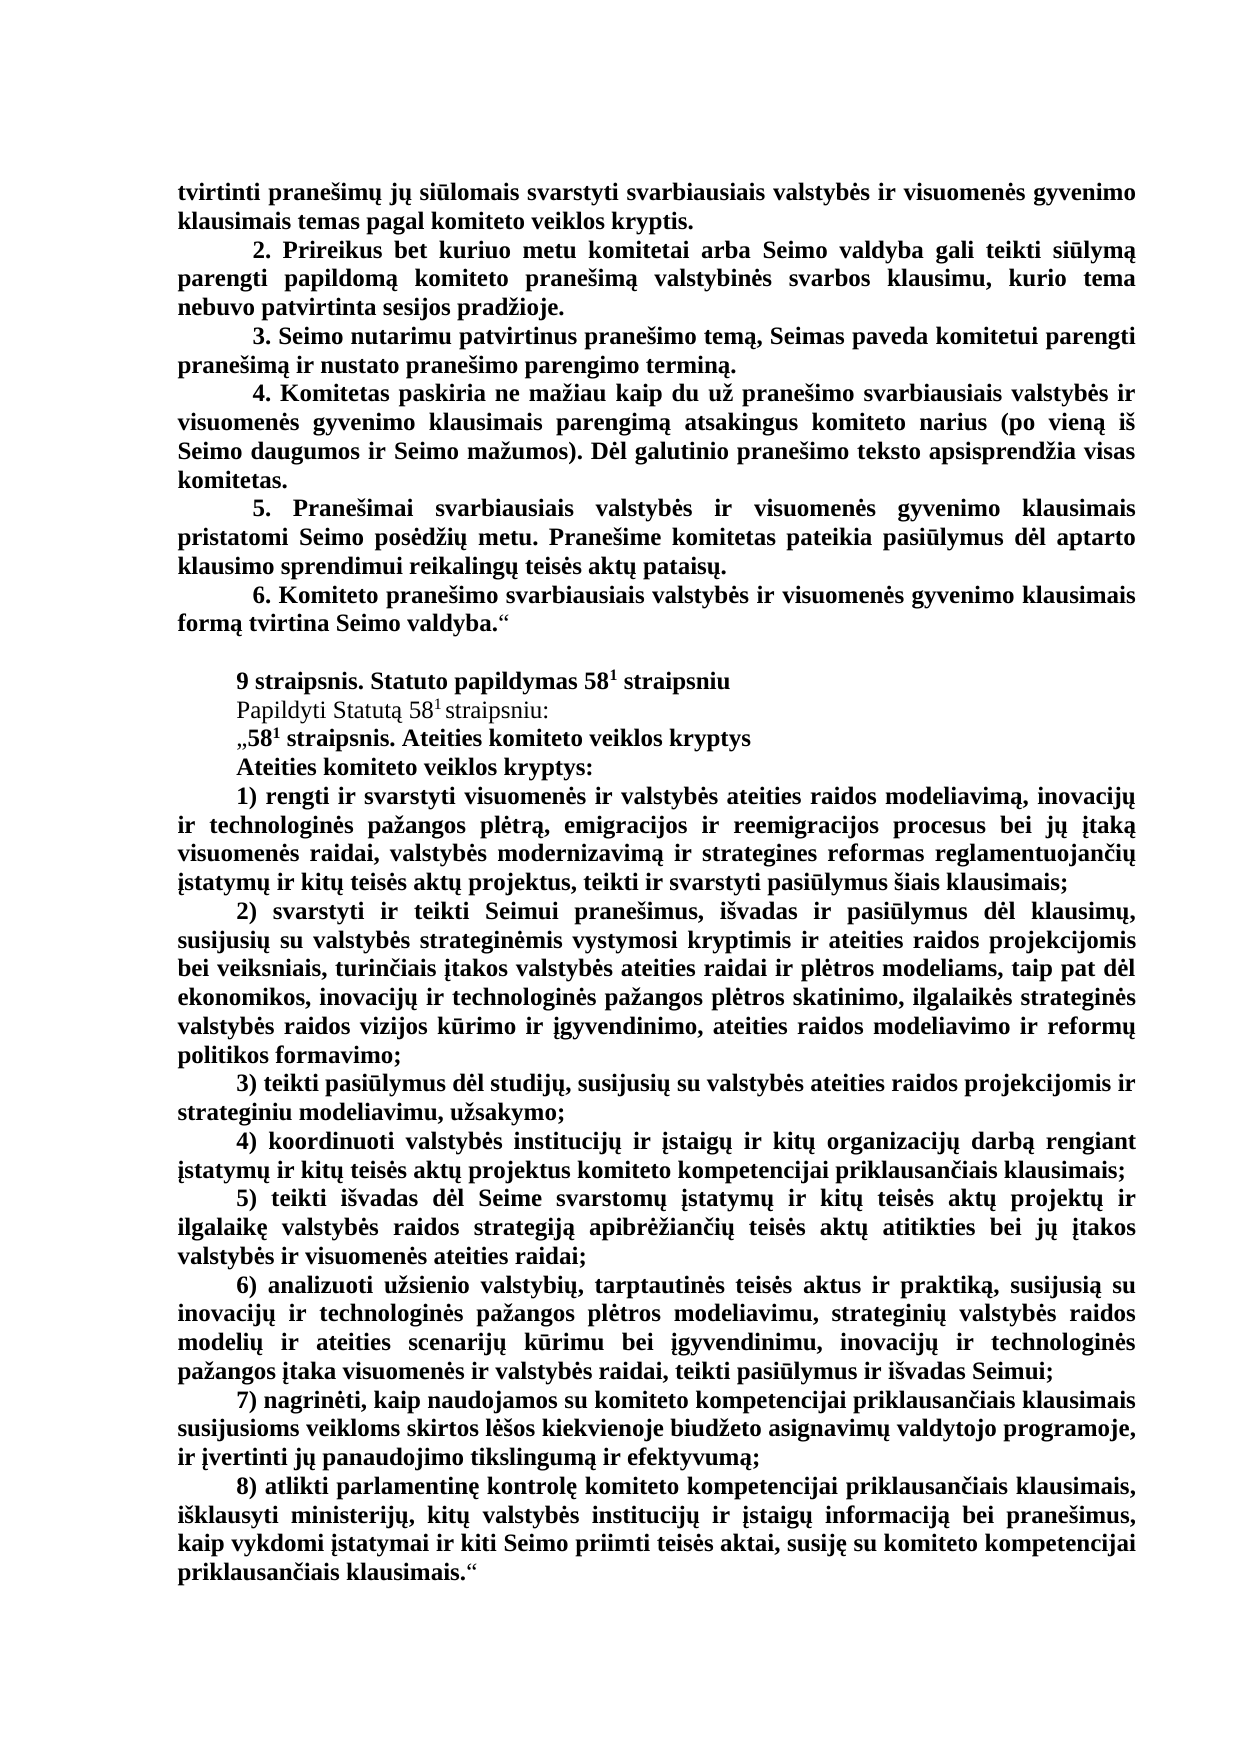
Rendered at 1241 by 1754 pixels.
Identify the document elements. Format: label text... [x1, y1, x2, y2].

text 6) analizuoti užsienio valstybių, tarptautinės teisės aktus ir praktiką, susijusią su inovacijų ir technologinės pažangos plėtros modeliavimu, strateginių valstybės raidos modelių ir ateities scenarijų kūrimu bei įgyvendinimu, inovacijų ir technologinės pažangos įtaka visuomenės ir valstybės raidai, teikti pasiūlymus ir išvadas Seimui; [177, 1270, 1137, 1385]
text 7) nagrinėti, kaip naudojamos su komiteto kompetencijai priklausančiais klausimais susijusioms veikloms skirtos lėšos kiekvienoje biudžeto asignavimų valdytojo programoje, ir įvertinti jų panaudojimo tikslingumą ir efektyvumą; [177, 1385, 1137, 1471]
text 4. Komitetas paskiria ne mažiau kaip du už pranešimo svarbiausiais valstybės ir visuomenės gyvenimo klausimais parengimą atsakingus komiteto narius (po vieną iš Seimo daugumos ir Seimo mažumos). Dėl galutinio pranešimo teksto apsisprendžia visas komitetas. [177, 378, 1137, 493]
text 9 straipsnis. Statuto papildymas 581 straipsniu [236, 666, 1137, 695]
text 2. Prireikus bet kuriuo metu komitetai arba Seimo valdyba gali teikti siūlymą parengti papildomą komiteto pranešimą valstybinės svarbos klausimu, kurio tema nebuvo patvirtinta sesijos pradžioje. [177, 235, 1137, 321]
text „581 straipsnis. Ateities komiteto veiklos kryptys [236, 723, 1137, 752]
text 5. Pranešimai svarbiausiais valstybės ir visuomenės gyvenimo klausimais pristatomi Seimo posėdžių metu. Pranešime komitetas pateikia pasiūlymus dėl aptarto klausimo sprendimui reikalingų teisės aktų pataisų. [177, 493, 1137, 580]
text Papildyti Statutą 581 straipsniu: [236, 695, 1137, 723]
text 2) svarstyti ir teikti Seimui pranešimus, išvadas ir pasiūlymus dėl klausimų, susijusių su valstybės strateginėmis vystymosi kryptimis ir ateities raidos projekcijomis bei veiksniais, turinčiais įtakos valstybės ateities raidai ir plėtros modeliams, taip pat dėl ekonomikos, inovacijų ir technologinės pažangos plėtros skatinimo, ilgalaikės strateginės valstybės raidos vizijos kūrimo ir įgyvendinimo, ateities raidos modeliavimo ir reformų politikos formavimo; [177, 896, 1137, 1068]
text Ateities komiteto veiklos kryptys: [236, 752, 1137, 781]
text 8) atlikti parlamentinę kontrolę komiteto kompetencijai priklausančiais klausimais, išklausyti ministerijų, kitų valstybės institucijų ir įstaigų informaciją bei pranešimus, kaip vykdomi įstatymai ir kiti Seimo priimti teisės aktai, susiję su komiteto kompetencijai priklausančiais klausimais.“ [177, 1471, 1137, 1586]
text tvirtinti pranešimų jų siūlomais svarstyti svarbiausiais valstybės ir visuomenės gyvenimo klausimais temas pagal komiteto veiklos kryptis. [177, 177, 1137, 235]
text 5) teikti išvadas dėl Seime svarstomų įstatymų ir kitų teisės aktų projektų ir ilgalaikę valstybės raidos strategiją apibrėžiančių teisės aktų atitikties bei jų įtakos valstybės ir visuomenės ateities raidai; [177, 1183, 1137, 1270]
text 3) teikti pasiūlymus dėl studijų, susijusių su valstybės ateities raidos projekcijomis ir strateginiu modeliavimu, užsakymo; [177, 1068, 1137, 1126]
text 6. Komiteto pranešimo svarbiausiais valstybės ir visuomenės gyvenimo klausimais formą tvirtina Seimo valdyba.“ [177, 580, 1137, 637]
text 4) koordinuoti valstybės institucijų ir įstaigų ir kitų organizacijų darbą rengiant įstatymų ir kitų teisės aktų projektus komiteto kompetencijai priklausančiais klausimais; [177, 1126, 1137, 1183]
text 3. Seimo nutarimu patvirtinus pranešimo temą, Seimas paveda komitetui parengti pranešimą ir nustato pranešimo parengimo terminą. [177, 321, 1137, 378]
text 1) rengti ir svarstyti visuomenės ir valstybės ateities raidos modeliavimą, inovacijų ir technologinės pažangos plėtrą, emigracijos ir reemigracijos procesus bei jų įtaką visuomenės raidai, valstybės modernizavimą ir strategines reformas reglamentuojančių įstatymų ir kitų teisės aktų projektus, teikti ir svarstyti pasiūlymus šiais klausimais; [177, 781, 1137, 896]
